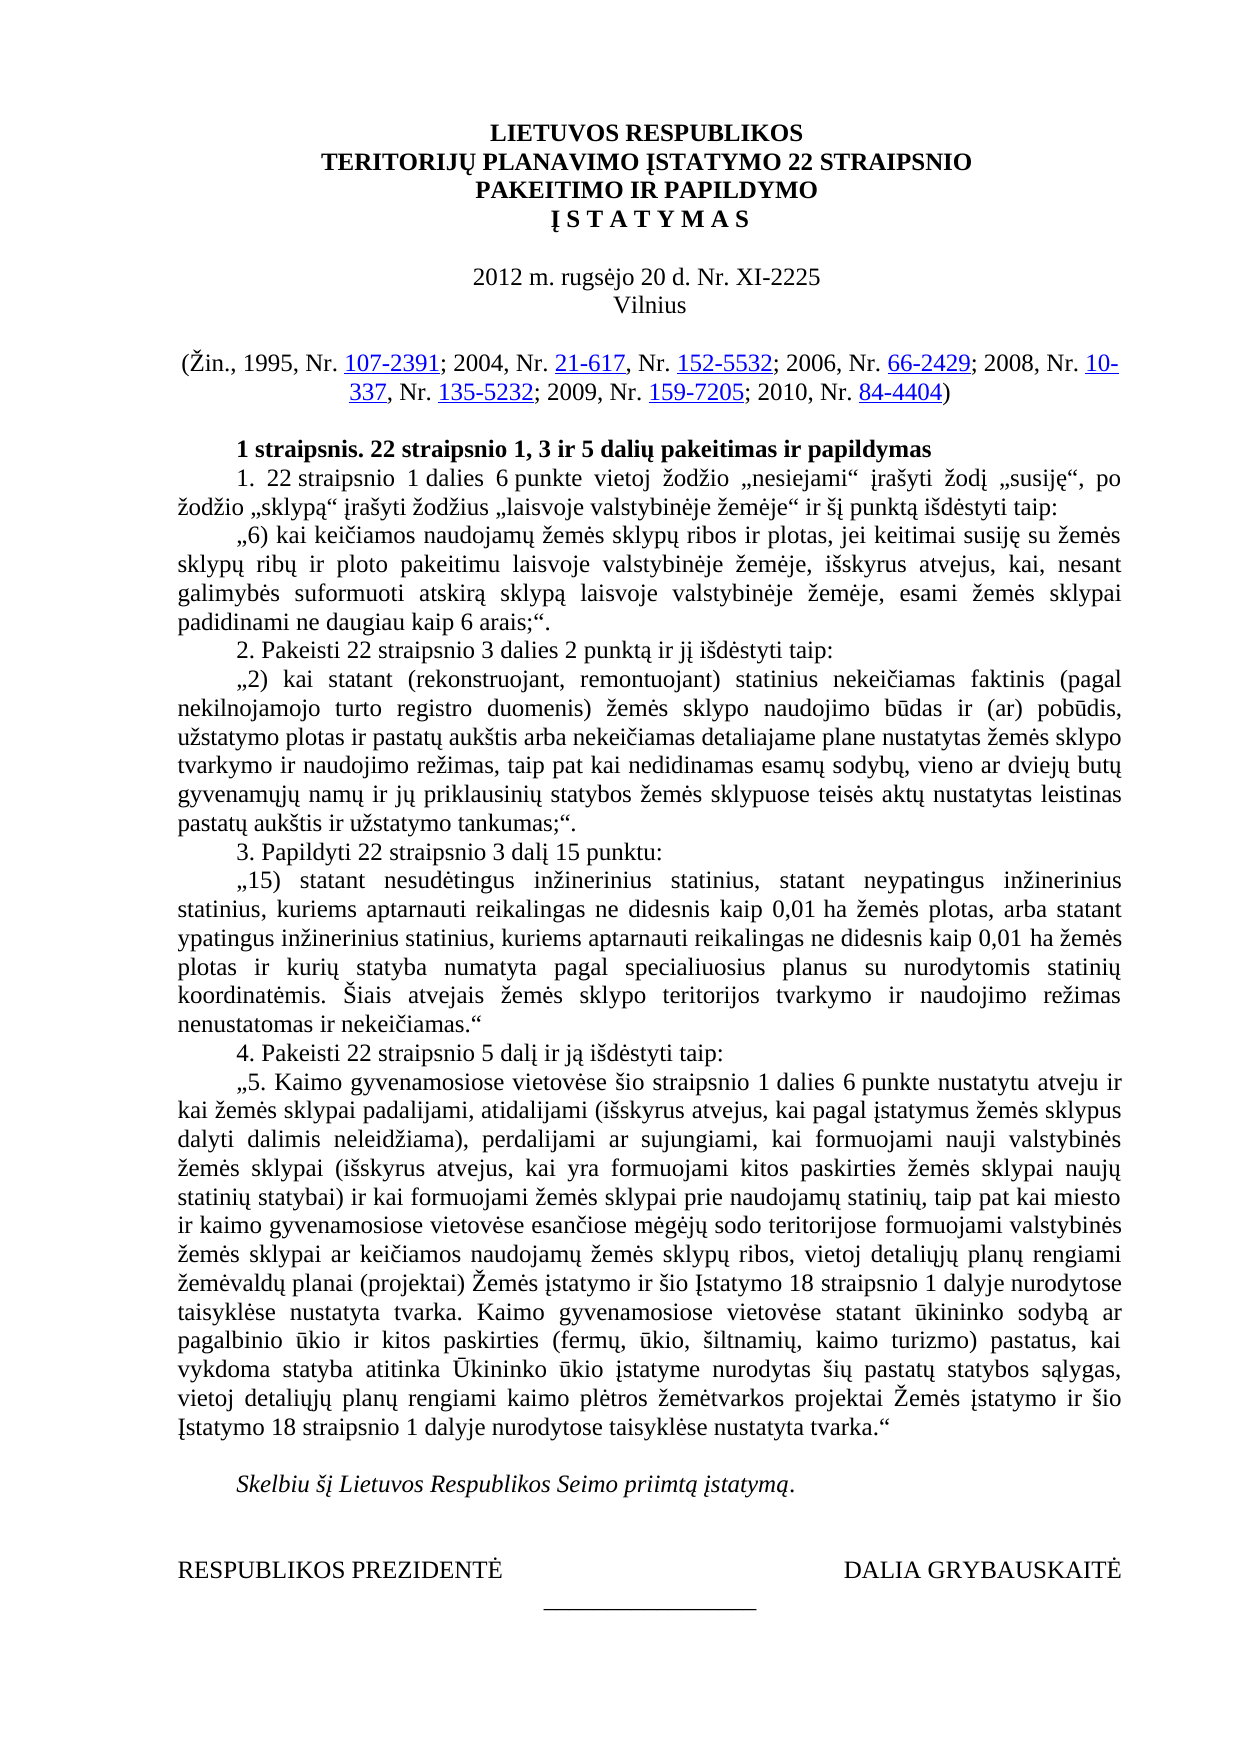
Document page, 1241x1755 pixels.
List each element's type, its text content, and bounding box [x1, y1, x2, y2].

text Skelbiu šį Lietuvos Respublikos Seimo priimtą įstatymą. [177, 1469, 1122, 1498]
text 4. Pakeisti 22 straipsnio 5 dalį ir ją išdėstyti taip: [177, 1038, 1122, 1067]
text RESPUBLIKOS PREZIDENTĖ DALIA GRYBAUSKAITĖ [177, 1556, 1122, 1584]
text (Žin., 1995, Nr. 107-2391; 2004, Nr. 21-617, Nr. 152-5532; 2006, Nr. 66-2429; 2008, Nr. 10-337, Nr. 135-5232; 2009, Nr. 159-7205; 2010, Nr. 84-4404) [177, 348, 1122, 406]
text ĮSTATYMAS [177, 204, 1122, 233]
text 1 straipsnis. 22 straipsnio 1, 3 ir 5 dalių pakeitimas ir papildymas [177, 434, 1122, 463]
text Vilnius [177, 291, 1122, 319]
text „15) statant nesudėtingus inžinerinius statinius, statant neypatingus inžinerinius statinius, kuriems aptarnauti reikalingas ne didesnis kaip 0,01 ha žemės plotas, arba statant ypatingus inžinerinius statinius, kuriems aptarnauti reikalingas ne didesnis kaip 0,01 ha žemės plotas ir kurių statyba numatyta pagal specialiuosius planus su nurodytomis statinių koordinatėmis. Šiais atvejais žemės sklypo teritorijos tvarkymo ir naudojimo režimas nenustatomas ir nekeičiamas.“ [177, 866, 1122, 1038]
text 2. Pakeisti 22 straipsnio 3 dalies 2 punktą ir jį išdėstyti taip: [177, 636, 1122, 664]
text 1. 22 straipsnio 1 dalies 6 punkte vietoj žodžio „nesiejami“ įrašyti žodį „susiję“, po žodžio „sklypą“ įrašyti žodžius „laisvoje valstybinėje žemėje“ ir šį punktą išdėstyti taip: [177, 463, 1122, 521]
text „2) kai statant (rekonstruojant, remontuojant) statinius nekeičiamas faktinis (pagal nekilnojamojo turto registro duomenis) žemės sklypo naudojimo būdas ir (ar) pobūdis, užstatymo plotas ir pastatų aukštis arba nekeičiamas detaliajame plane nustatytas žemės sklypo tvarkymo ir naudojimo režimas, taip pat kai nedidinamas esamų sodybų, vieno ar dviejų butų gyvenamųjų namų ir jų priklausinių statybos žemės sklypuose teisės aktų nustatytas leistinas pastatų aukštis ir užstatymo tankumas;“. [177, 664, 1122, 837]
text „5. Kaimo gyvenamosiose vietovėse šio straipsnio 1 dalies 6 punkte nustatytu atveju ir kai žemės sklypai padalijami, atidalijami (išskyrus atvejus, kai pagal įstatymus žemės sklypus dalyti dalimis neleidžiama), perdalijami ar sujungiami, kai formuojami nauji valstybinės žemės sklypai (išskyrus atvejus, kai yra formuojami kitos paskirties žemės sklypai naujų statinių statybai) ir kai formuojami žemės sklypai prie naudojamų statinių, taip pat kai miesto ir kaimo gyvenamosiose vietovėse esančiose mėgėjų sodo teritorijose formuojami valstybinės žemės sklypai ar keičiamos naudojamų žemės sklypų ribos, vietoj detaliųjų planų rengiami žemėvaldų planai (projektai) Žemės įstatymo ir šio Įstatymo 18 straipsnio 1 dalyje nurodytose taisyklėse nustatyta tvarka. Kaimo gyvenamosiose vietovėse statant ūkininko sodybą ar pagalbinio ūkio ir kitos paskirties (fermų, ūkio, šiltnamių, kaimo turizmo) pastatus, kai vykdoma statyba atitinka Ūkininko ūkio įstatyme nurodytas šių pastatų statybos sąlygas, vietoj detaliųjų planų rengiami kaimo plėtros žemėtvarkos projektai Žemės įstatymo ir šio Įstatymo 18 straipsnio 1 dalyje nurodytose taisyklėse nustatyta tvarka.“ [177, 1067, 1122, 1441]
text 3. Papildyti 22 straipsnio 3 dalį 15 punktu: [177, 837, 1122, 866]
text LIETUVOS RESPUBLIKOS [177, 118, 1122, 147]
text TERITORIJŲ PLANAVIMO ĮSTATYMO 22 STRAIPSNIO PAKEITIMO IR PAPILDYMO [177, 147, 1122, 204]
text 2012 m. rugsėjo 20 d. Nr. XI-2225 [177, 262, 1122, 291]
text „6) kai keičiamos naudojamų žemės sklypų ribos ir plotas, jei keitimai susiję su žemės sklypų ribų ir ploto pakeitimu laisvoje valstybinėje žemėje, išskyrus atvejus, kai, nesant galimybės suformuoti atskirą sklypą laisvoje valstybinėje žemėje, esami žemės sklypai padidinami ne daugiau kaip 6 arais;“. [177, 521, 1122, 636]
text _________________ [177, 1584, 1122, 1613]
